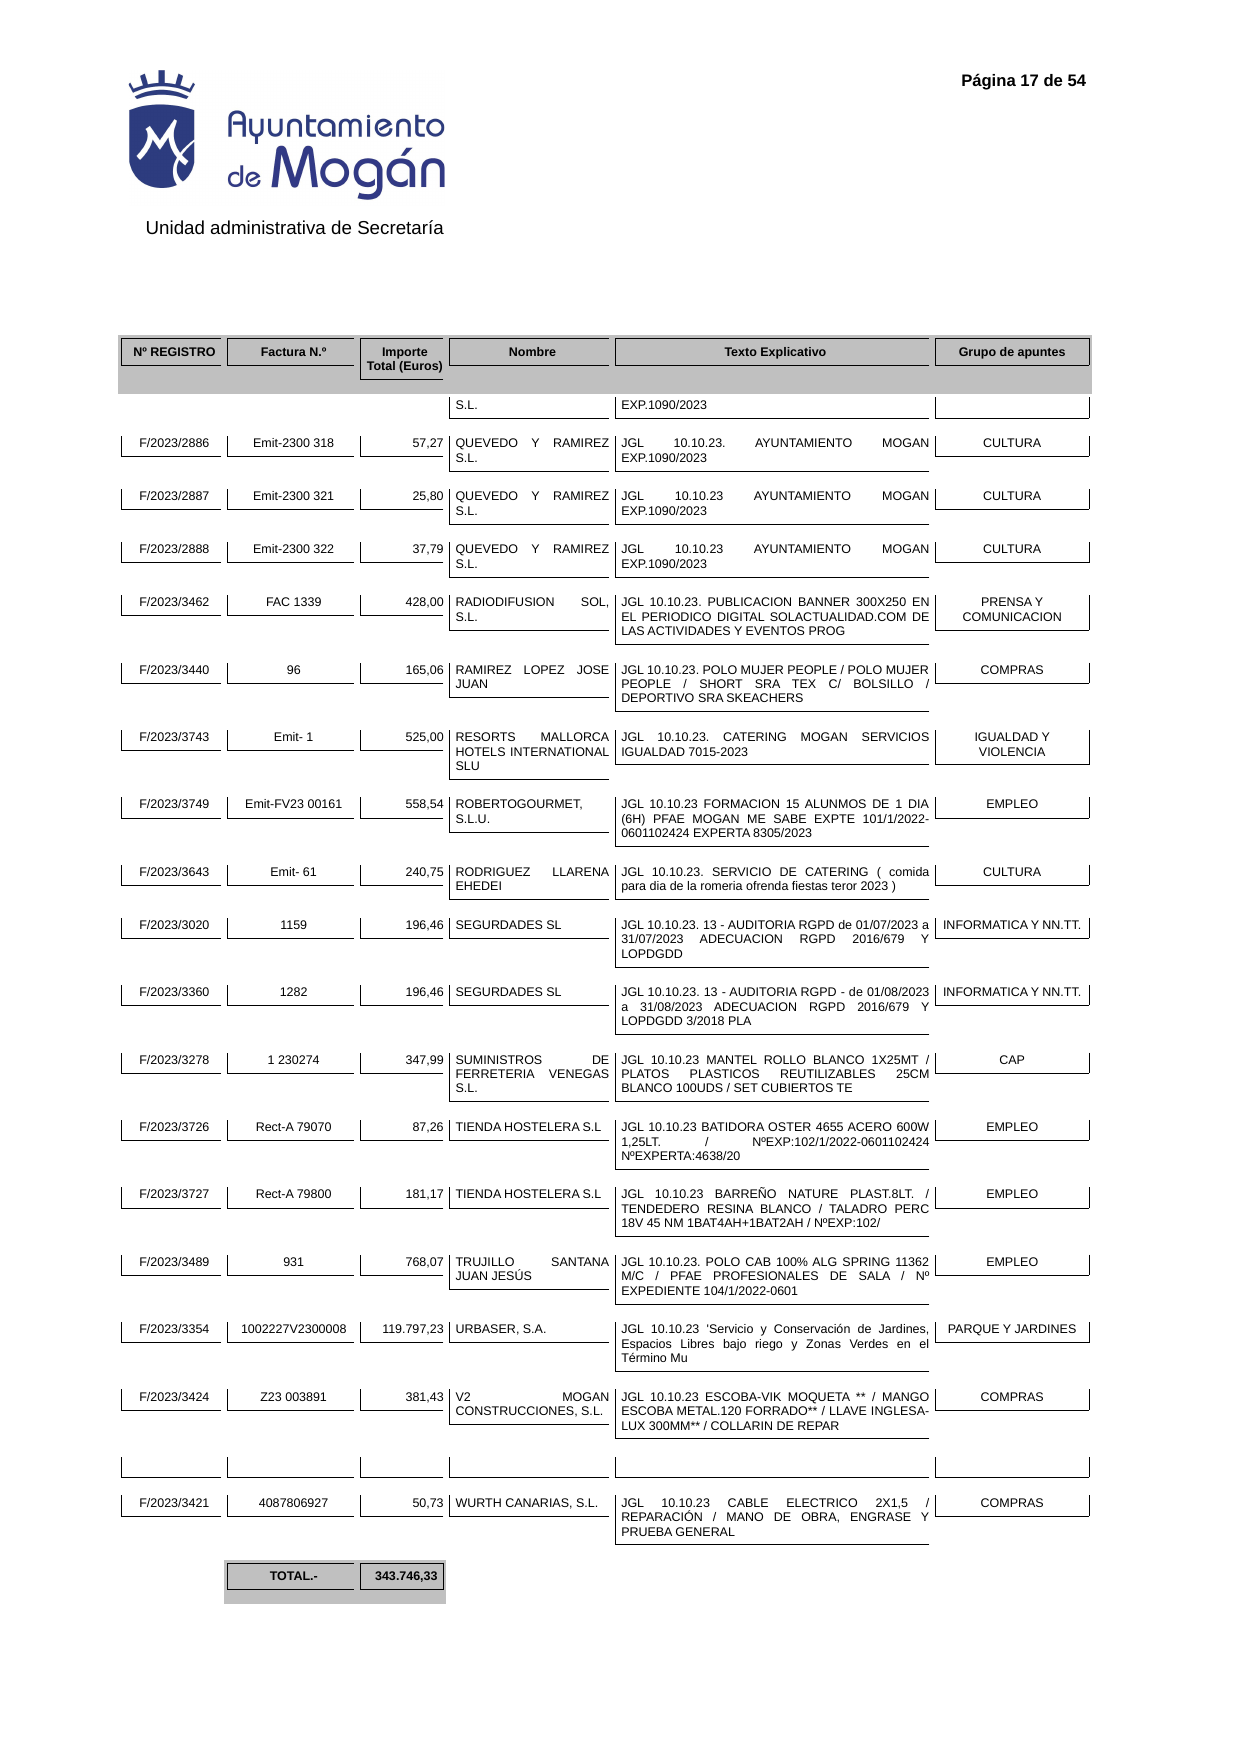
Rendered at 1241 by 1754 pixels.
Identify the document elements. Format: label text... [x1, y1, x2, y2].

table_cell 96 [224, 660, 357, 727]
table_cell RODRIGUEZ LLARENA EHEDEI [446, 862, 612, 915]
table_cell 196,46 [357, 982, 446, 1049]
table_cell JGL 10.10.23. PUBLICACION BANNER 300X250 EN EL PERIODICO DIGITAL SOLACTUALIDAD.COM DE LAS ACTIVIDADES Y EVENTOS PROG [612, 592, 932, 659]
table_cell [612, 1454, 932, 1492]
table_header Grupo de apuntes [932, 335, 1092, 394]
table_cell 57,27 [357, 433, 446, 486]
table_cell 343.746,33 [357, 1560, 446, 1604]
table_cell 50,73 [357, 1493, 446, 1560]
table_cell 525,00 [357, 727, 446, 794]
table_cell EMPLEO [932, 1252, 1092, 1319]
table_cell JGL 10.10.23. 13 - AUDITORIA RGPD de 01/07/2023 a 31/07/2023 ADECUACION RGPD 2016/679 Y LOPDGDD [612, 915, 932, 982]
table_cell [357, 1454, 446, 1492]
table_cell TOTAL.- [224, 1560, 357, 1604]
table_cell JGL 10.10.23 FORMACION 15 ALUNMOS DE 1 DIA (6H) PFAE MOGAN ME SABE EXPTE 101/1/2022-0601102424 EXPERTA 8305/2023 [612, 794, 932, 862]
table_cell Emit-FV23 00161 [224, 794, 357, 862]
table_header Factura N.º [224, 335, 357, 394]
table_cell F/2023/3749 [118, 794, 224, 862]
table_cell [357, 394, 446, 433]
table_cell JGL 10.10.23 ESCOBA-VIK MOQUETA ** / MANGO ESCOBA METAL.120 FORRADO** / LLAVE INGLESA-LUX 300MM** / COLLARIN DE REPAR [612, 1386, 932, 1454]
table_cell F/2023/3278 [118, 1050, 224, 1117]
table_header Nombre [446, 335, 612, 394]
table_cell [932, 1454, 1092, 1492]
table_cell JGL 10.10.23. AYUNTAMIENTO MOGAN EXP.1090/2023 [612, 433, 932, 486]
table_cell SEGURDADES SL [446, 915, 612, 982]
table_cell PRENSA Y COMUNICACION [932, 592, 1092, 659]
table_cell F/2023/3727 [118, 1184, 224, 1252]
table_cell Rect-A 79800 [224, 1184, 357, 1252]
table_cell Emit- 61 [224, 862, 357, 915]
picture [128, 70, 445, 206]
table_cell F/2023/3743 [118, 727, 224, 794]
table_header Texto Explicativo [612, 335, 932, 394]
table_cell 428,00 [357, 592, 446, 659]
table_cell 931 [224, 1252, 357, 1319]
table_cell QUEVEDO Y RAMIREZ S.L. [446, 539, 612, 592]
table_cell COMPRAS [932, 660, 1092, 727]
table_cell F/2023/2887 [118, 486, 224, 539]
table_cell S.L. [446, 394, 612, 433]
table_cell F/2023/3726 [118, 1117, 224, 1184]
table_cell RAMIREZ LOPEZ JOSE JUAN [446, 660, 612, 727]
table_cell 558,54 [357, 794, 446, 862]
table_cell FAC 1339 [224, 592, 357, 659]
table_cell QUEVEDO Y RAMIREZ S.L. [446, 486, 612, 539]
table_cell [118, 1560, 224, 1604]
table_cell F/2023/3489 [118, 1252, 224, 1319]
table_cell JGL 10.10.23 CABLE ELECTRICO 2X1,5 / REPARACIÓN / MANO DE OBRA, ENGRASE Y PRUEBA GENERAL [612, 1493, 932, 1560]
table_cell 37,79 [357, 539, 446, 592]
table_cell Emit-2300 321 [224, 486, 357, 539]
table_cell EMPLEO [932, 794, 1092, 862]
table_cell URBASER, S.A. [446, 1319, 612, 1386]
table_cell [224, 394, 357, 433]
table_cell F/2023/3421 [118, 1493, 224, 1560]
table_cell EMPLEO [932, 1184, 1092, 1252]
table_cell F/2023/2888 [118, 539, 224, 592]
table_cell ROBERTOGOURMET, S.L.U. [446, 794, 612, 862]
table_cell 1282 [224, 982, 357, 1049]
table_cell [932, 394, 1092, 433]
table_cell F/2023/3643 [118, 862, 224, 915]
table_cell F/2023/3020 [118, 915, 224, 982]
table_cell [612, 1560, 932, 1604]
table_cell 196,46 [357, 915, 446, 982]
table_cell 87,26 [357, 1117, 446, 1184]
table_cell [932, 1560, 1092, 1604]
table_cell WURTH CANARIAS, S.L. [446, 1493, 612, 1560]
table_cell F/2023/3462 [118, 592, 224, 659]
table_cell Emit-2300 318 [224, 433, 357, 486]
table_cell CULTURA [932, 433, 1092, 486]
table_cell F/2023/3354 [118, 1319, 224, 1386]
table_cell TIENDA HOSTELERA S.L [446, 1117, 612, 1184]
table_cell JGL 10.10.23 AYUNTAMIENTO MOGAN EXP.1090/2023 [612, 539, 932, 592]
table_cell F/2023/3360 [118, 982, 224, 1049]
table_cell F/2023/3424 [118, 1386, 224, 1454]
table_cell [446, 1454, 612, 1492]
table_cell SEGURDADES SL [446, 982, 612, 1049]
table_cell JGL 10.10.23 AYUNTAMIENTO MOGAN EXP.1090/2023 [612, 486, 932, 539]
table_cell F/2023/2886 [118, 433, 224, 486]
table_cell EXP.1090/2023 [612, 394, 932, 433]
table_cell 381,43 [357, 1386, 446, 1454]
table_cell 119.797,23 [357, 1319, 446, 1386]
table_cell JGL 10.10.23 'Servicio y Conservación de Jardines, Espacios Libres bajo riego y Zonas Verdes en el Término Mu [612, 1319, 932, 1386]
table_cell F/2023/3440 [118, 660, 224, 727]
table_cell V2 MOGAN CONSTRUCCIONES, S.L. [446, 1386, 612, 1454]
table_cell CAP [932, 1050, 1092, 1117]
table_cell CULTURA [932, 486, 1092, 539]
table_cell EMPLEO [932, 1117, 1092, 1184]
table_cell [224, 1454, 357, 1492]
table_cell TRUJILLO SANTANA JUAN JESÚS [446, 1252, 612, 1319]
table_cell 240,75 [357, 862, 446, 915]
table_cell Z23 003891 [224, 1386, 357, 1454]
table_cell Rect-A 79070 [224, 1117, 357, 1184]
table_header Importe Total (Euros) [357, 335, 446, 394]
table_cell COMPRAS [932, 1493, 1092, 1560]
table_cell 1 230274 [224, 1050, 357, 1117]
table_cell CULTURA [932, 862, 1092, 915]
table_cell JGL 10.10.23. 13 - AUDITORIA RGPD - de 01/08/2023 a 31/08/2023 ADECUACION RGPD 2016/679 Y LOPDGDD 3/2018 PLA [612, 982, 932, 1049]
table_cell QUEVEDO Y RAMIREZ S.L. [446, 433, 612, 486]
table_cell JGL 10.10.23. POLO MUJER PEOPLE / POLO MUJER PEOPLE / SHORT SRA TEX C/ BOLSILLO / DEPORTIVO SRA SKEACHERS [612, 660, 932, 727]
table_cell Emit- 1 [224, 727, 357, 794]
table_cell JGL 10.10.23. CATERING MOGAN SERVICIOS IGUALDAD 7015-2023 [612, 727, 932, 794]
table_cell IGUALDAD Y VIOLENCIA [932, 727, 1092, 794]
table_cell Emit-2300 322 [224, 539, 357, 592]
table_cell CULTURA [932, 539, 1092, 592]
table_cell SUMINISTROS DE FERRETERIA VENEGAS S.L. [446, 1050, 612, 1117]
table_cell 25,80 [357, 486, 446, 539]
table_cell 1002227V2300008 [224, 1319, 357, 1386]
table_cell RADIODIFUSION SOL, S.L. [446, 592, 612, 659]
table_cell TIENDA HOSTELERA S.L [446, 1184, 612, 1252]
table_cell INFORMATICA Y NN.TT. [932, 915, 1092, 982]
table_cell 768,07 [357, 1252, 446, 1319]
table_cell 347,99 [357, 1050, 446, 1117]
table_header Nº REGISTRO [118, 335, 224, 394]
table_cell COMPRAS [932, 1386, 1092, 1454]
table_cell 165,06 [357, 660, 446, 727]
table_cell JGL 10.10.23 MANTEL ROLLO BLANCO 1X25MT / PLATOS PLASTICOS REUTILIZABLES 25CM BLANCO 100UDS / SET CUBIERTOS TE [612, 1050, 932, 1117]
table_cell [446, 1560, 612, 1604]
table_cell JGL 10.10.23. POLO CAB 100% ALG SPRING 11362 M/C / PFAE PROFESIONALES DE SALA / Nº EXPEDIENTE 104/1/2022-0601 [612, 1252, 932, 1319]
table_cell [118, 394, 224, 433]
table_cell 4087806927 [224, 1493, 357, 1560]
table_cell 181,17 [357, 1184, 446, 1252]
table_cell INFORMATICA Y NN.TT. [932, 982, 1092, 1049]
table_cell PARQUE Y JARDINES [932, 1319, 1092, 1386]
table_cell 1159 [224, 915, 357, 982]
table_cell JGL 10.10.23 BATIDORA OSTER 4655 ACERO 600W 1,25LT. / NºEXP:102/1/2022-0601102424 NºEXPERTA:4638/20 [612, 1117, 932, 1184]
table_cell [118, 1454, 224, 1492]
table_cell JGL 10.10.23 BARREÑO NATURE PLAST.8LT. / TENDEDERO RESINA BLANCO / TALADRO PERC 18V 45 NM 1BAT4AH+1BAT2AH / NºEXP:102/ [612, 1184, 932, 1252]
table_cell RESORTS MALLORCA HOTELS INTERNATIONAL SLU [446, 727, 612, 794]
table_cell JGL 10.10.23. SERVICIO DE CATERING ( comida para dia de la romeria ofrenda fiestas teror 2023 ) [612, 862, 932, 915]
